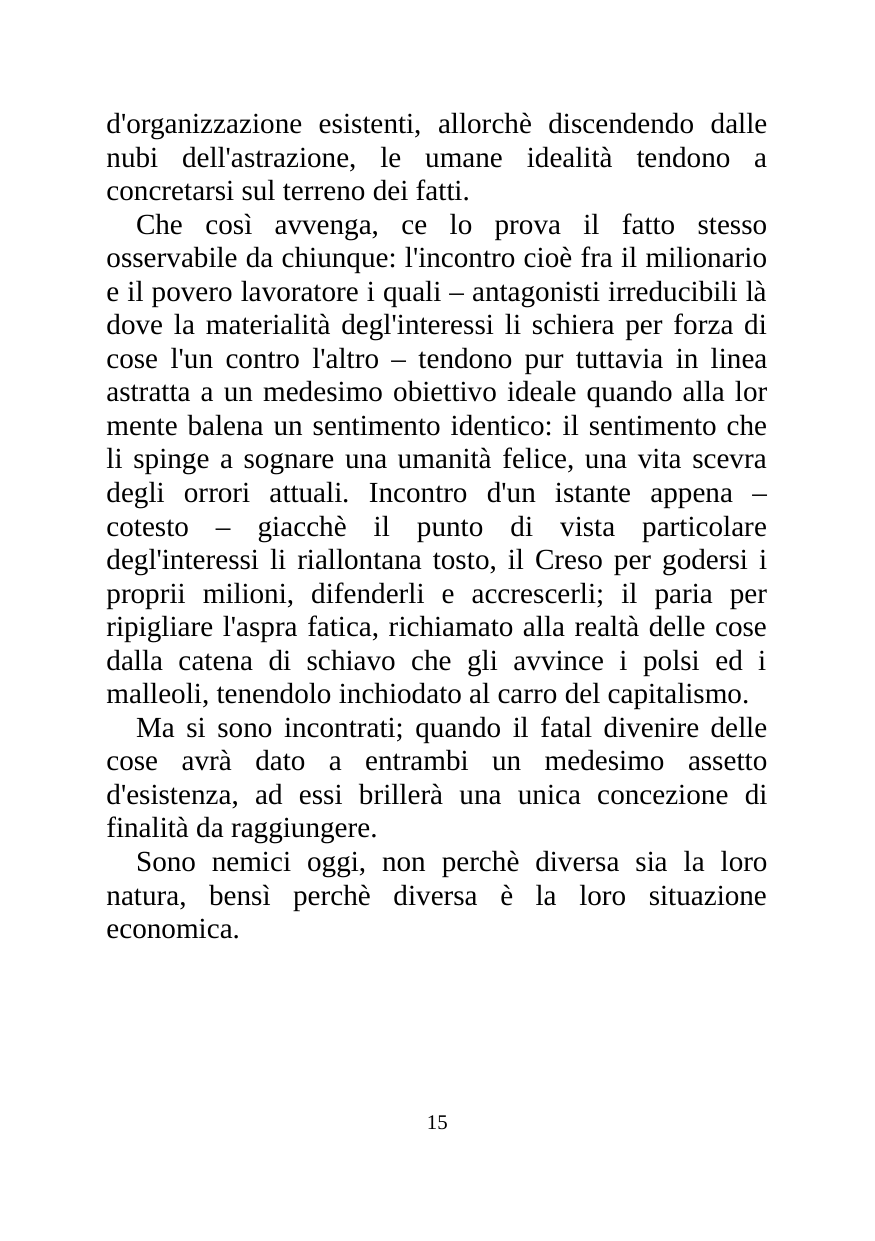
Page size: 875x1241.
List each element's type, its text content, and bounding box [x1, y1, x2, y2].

text Sono nemici oggi, non perchè diversa sia la loro natura, bensì perchè diversa è la loro situazione economica. [106, 844, 768, 945]
text Ma si sono incontrati; quando il fatal divenire delle cose avrà dato a entrambi un medesimo assetto d'esistenza, ad essi brillerà una unica concezione di finalità da raggiungere. [106, 710, 768, 844]
text Che così avvenga, ce lo prova il fatto stesso osservabile da chiunque: l'incontro cioè fra il milionario e il povero lavoratore i quali – antagonisti irreducibili là dove la materialità degl'interessi li schiera per forza di cose l'un contro l'altro – tendono pur tuttavia in linea astratta a un medesimo obiettivo ideale quando alla lor mente balena un sentimento identico: il sentimento che li spinge a sognare una umanità felice, una vita scevra degli orrori attuali. Incontro d'un istante appena – cotesto – giacchè il punto di vista particolare degl'interessi li riallontana tosto, il Creso per godersi i proprii milioni, difenderli e accrescerli; il paria per ripigliare l'aspra fatica, richiamato alla realtà delle cose dalla catena di schiavo che gli avvince i polsi ed i malleoli, tenendolo inchiodato al carro del capitalismo. [106, 207, 768, 710]
text d'organizzazione esistenti, allorchè discendendo dalle nubi dell'astrazione, le umane idealità tendono a concretarsi sul terreno dei fatti. [106, 106, 768, 207]
